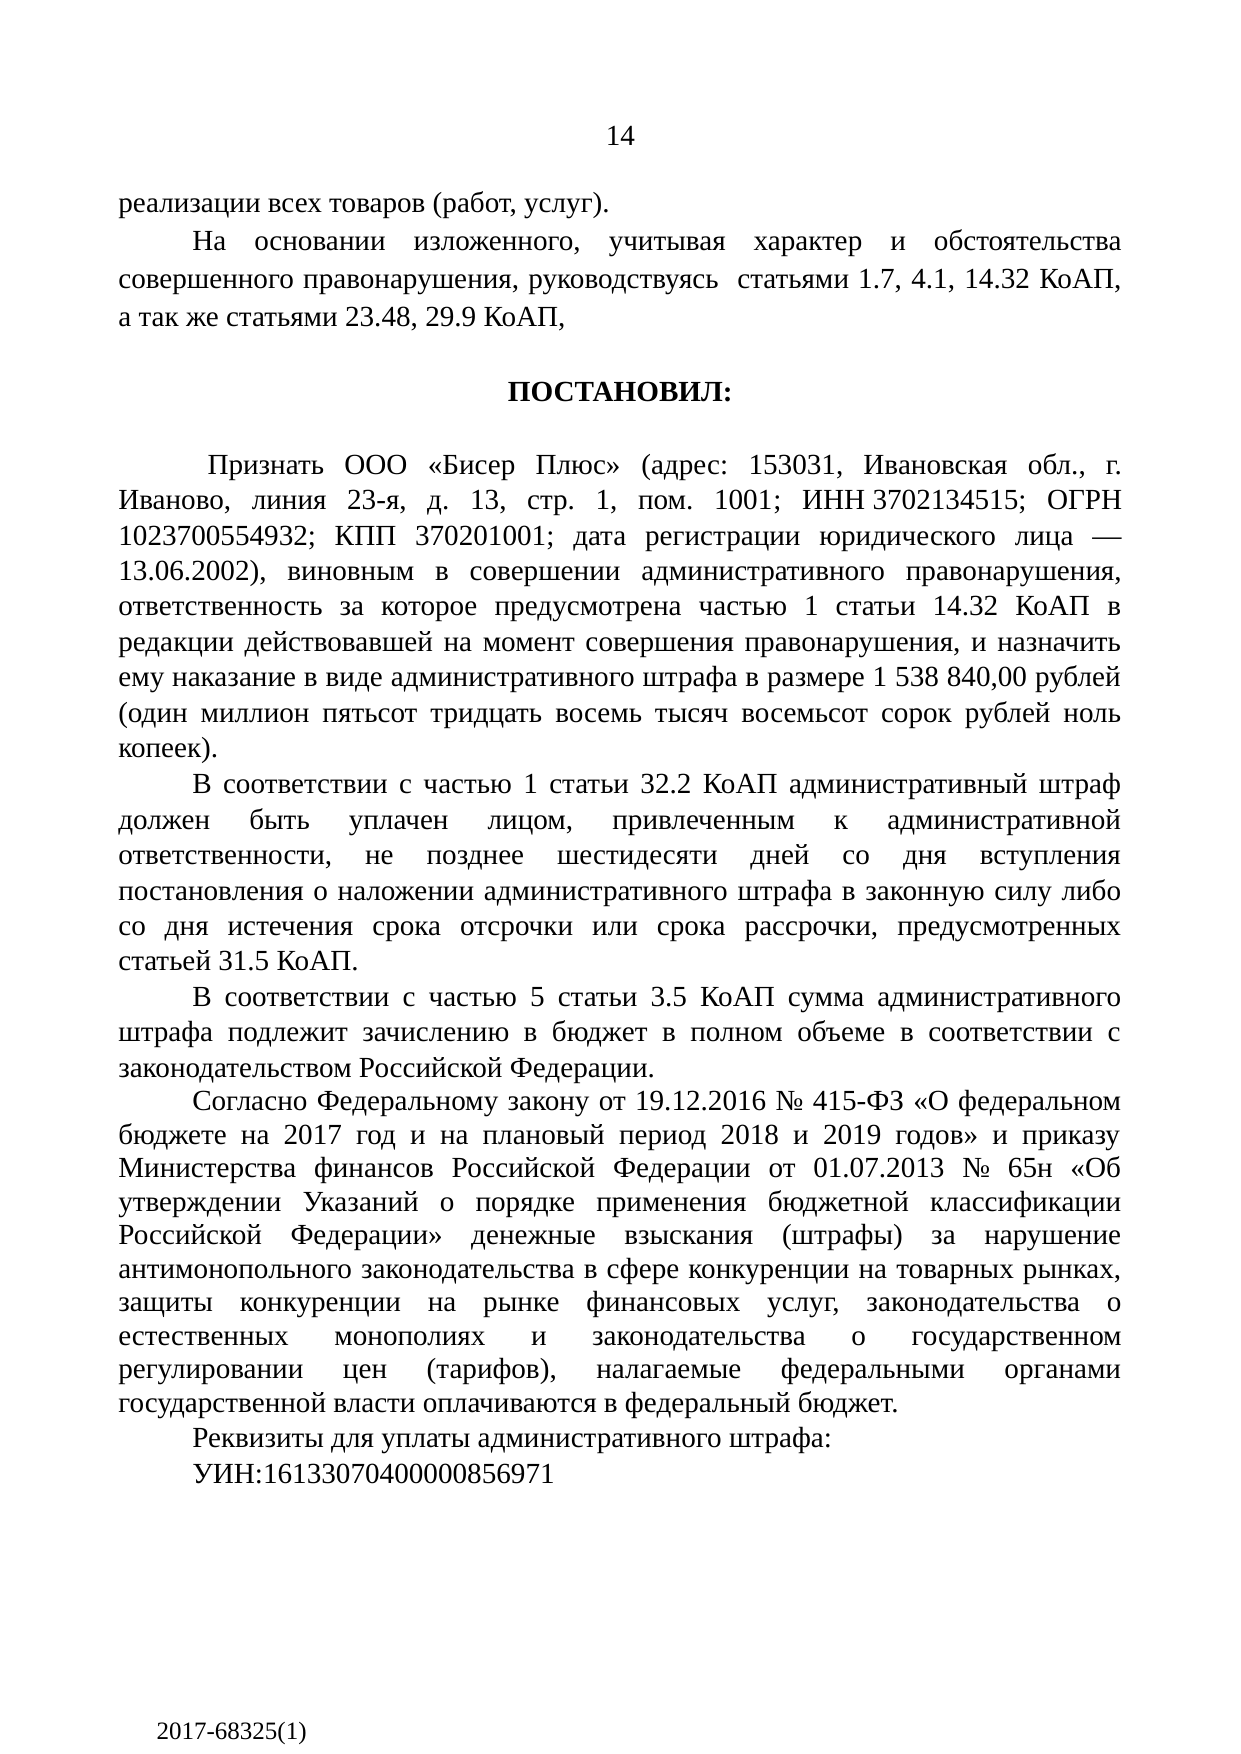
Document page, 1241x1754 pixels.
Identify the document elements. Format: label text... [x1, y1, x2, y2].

text Согласно Федеральному закону от 19.12.2016 № 415-ФЗ «О федеральном бюджете на 2017 год и на плановый период 2018 и 2019 годов» и приказу Министерства финансов Российской Федерации от 01.07.2013 № 65н «Об утверждении Указаний о порядке применения бюджетной классификации Российской Федерации» денежные взыскания (штрафы) за нарушение антимонопольного законодательства в сфере конкуренции на товарных рынках, защиты конкуренции на рынке финансовых услуг, законодательства о естественных монополиях и законодательства о государственном регулировании цен (тарифов), налагаемые федеральными органами государственной власти оплачиваются в федеральный бюджет. [118, 1083, 1122, 1419]
text реализации всех товаров (работ, услуг). [118, 181, 1122, 219]
text ПОСТАНОВИЛ: [118, 370, 1122, 408]
text Признать ООО «Бисер Плюс» (адрес: 153031, Ивановская обл., г. Иваново, линия 23-я, д. 13, стр. 1, пом. 1001; ИНН 3702134515; ОГРН 1023700554932; КПП 370201001; дата регистрации юридического лица — 13.06.2002), виновным в совершении административного правонарушения, ответственность за которое предусмотрена частью 1 статьи 14.32 КоАП в редакции действовавшей на момент совершения правонарушения, и назначить ему наказание в виде административного штрафа в размере 1 538 840,00 рублей (один миллион пятьсот тридцать восемь тысяч восемьсот сорок рублей ноль копеек). [118, 446, 1122, 764]
text Реквизиты для уплаты административного штрафа: [118, 1419, 1122, 1454]
text В соответствии с частью 5 статьи 3.5 КоАП сумма административного штрафа подлежит зачислению в бюджет в полном объеме в соответствии с законодательством Российской Федерации. [118, 977, 1122, 1083]
text В соответствии с частью 1 статьи 32.2 КоАП административный штраф должен быть уплачен лицом, привлеченным к административной ответственности, не позднее шестидесяти дней со дня вступления постановления о наложении административного штрафа в законную силу либо со дня истечения срока отсрочки или срока рассрочки, предусмотренных статьей 31.5 КоАП. [118, 764, 1122, 977]
text УИН:16133070400000856971 [118, 1454, 1122, 1489]
text На основании изложенного, учитывая характер и обстоятельства совершенного правонарушения, руководствуясь статьями 1.7, 4.1, 14.32 КоАП, а так же статьями 23.48, 29.9 КоАП, [118, 219, 1122, 332]
